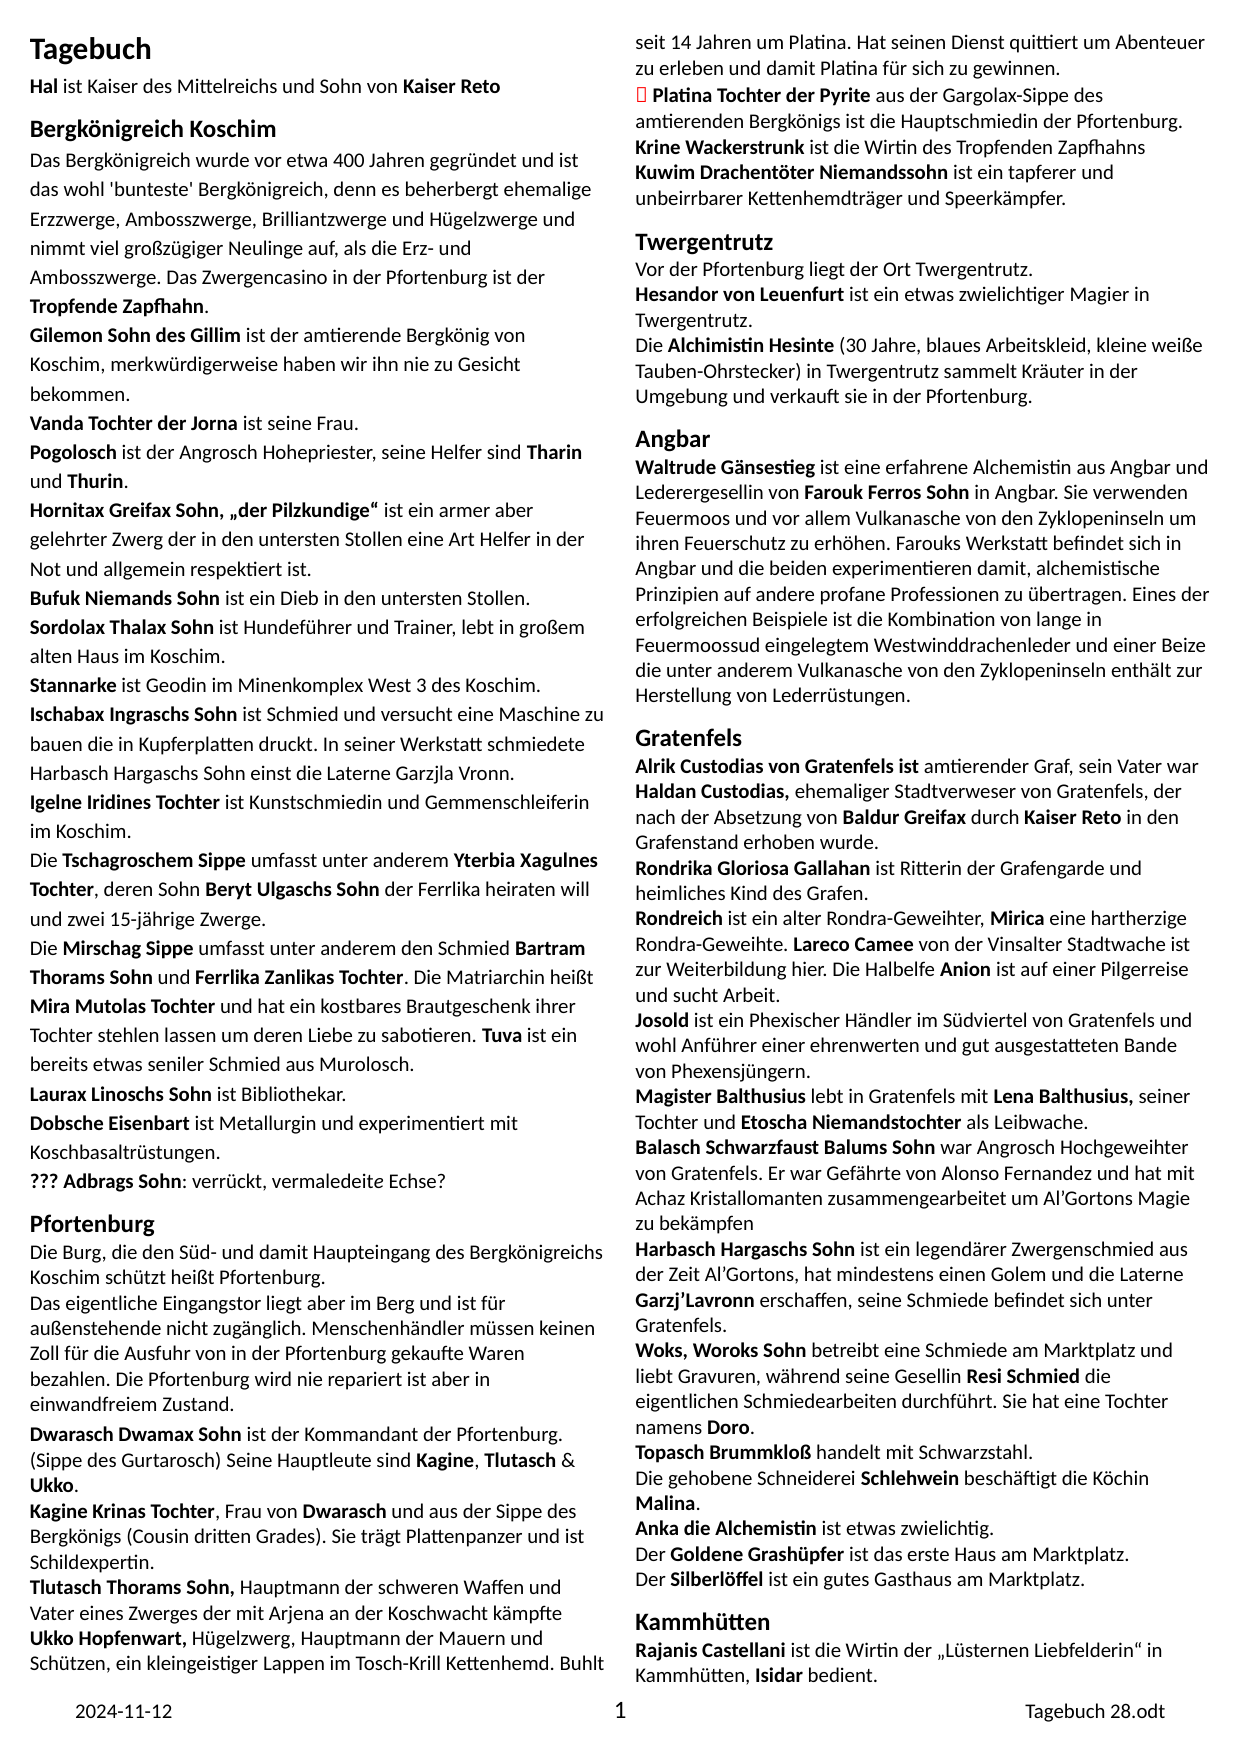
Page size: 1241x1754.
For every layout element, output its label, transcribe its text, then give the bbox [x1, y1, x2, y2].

text Bergkönigreich Koschim Das Bergkönigreich wurde vor etwa 400 Jahren gegründet und ist das wohl 'bunteste' Bergkönigreich, denn es beherbergt ehemalige Erzzwerge, Ambosszwerge, Brilliantzwerge und Hügelzwerge und nimmt viel großzügiger Neulinge auf, als die Erz- und Ambosszwerge. Das Zwergencasino in der Pfortenburg ist der Tropfende Zapfhahn. Gilemon Sohn des Gillim ist der amtierende Bergkönig von Koschim, merkwürdigerweise haben wir ihn nie zu Gesicht bekommen. Vanda Tochter der Jorna ist seine Frau. Pogolosch ist der Angrosch Hohepriester, seine Helfer sind Tharin und Thurin. Hornitax Greifax Sohn, „der Pilzkundige“ ist ein armer aber gelehrter Zwerg der in den untersten Stollen eine Art Helfer in der Not und allgemein respektiert ist. Bufuk Niemands Sohn ist ein Dieb in den untersten Stollen. Sordolax Thalax Sohn ist Hundeführer und Trainer, lebt in großem alten Haus im Koschim. Stannarke ist Geodin im Minenkomplex West 3 des Koschim. Ischabax Ingraschs Sohn ist Schmied und versucht eine Maschine zu bauen die in Kupferplatten druckt. In seiner Werkstatt schmiedete Harbasch Hargaschs Sohn einst die Laterne Garzjla Vronn. Igelne Iridines Tochter ist Kunstschmiedin und Gemmenschleiferin im Koschim. Die Tschagroschem Sippe umfasst unter anderem Yterbia Xagulnes Tochter, deren Sohn Beryt Ulgaschs Sohn der Ferrlika heiraten will und zwei 15-jährige Zwerge. Die Mirschag Sippe umfasst unter anderem den Schmied Bartram Thorams Sohn und Ferrlika Zanlikas Tochter. Die Matriarchin heißt Mira Mutolas Tochter und hat ein kostbares Brautgeschenk ihrer Tochter stehlen lassen um deren Liebe zu sabotieren. Tuva ist ein bereits etwas seniler Schmied aus Murolosch. Laurax Linoschs Sohn ist Bibliothekar. Dobsche Eisenbart ist Metallurgin und experimentiert mit Koschbasaltrüstungen. [29, 113, 605, 1164]
text Tagebuch [29, 29, 605, 68]
text Pfortenburg Die Burg, die den Süd- und damit Haupteingang des Bergkönigreichs Koschim schützt heißt Pfortenburg. Das eigentliche Eingangstor liegt aber im Berg und ist für außenstehende nicht zugänglich. Menschenhändler müssen keinen Zoll für die Ausfuhr von in der Pfortenburg gekaufte Waren bezahlen. Die Pfortenburg wird nie repariert ist aber in einwandfreiem Zustand. Dwarasch Dwamax Sohn ist der Kommandant der Pfortenburg. (Sippe des Gurtarosch) Seine Hauptleute sind Kagine, Tlutasch & Ukko. Kagine Krinas Tochter, Frau von Dwarasch und aus der Sippe des Bergkönigs (Cousin dritten Grades). Sie trägt Plattenpanzer und ist Schildexpertin. Tlutasch Thorams Sohn, Hauptmann der schweren Waffen und Vater eines Zwerges der mit Arjena an der Koschwacht kämpfte Ukko Hopfenwart, Hügelzwerg, Hauptmann der Mauern und Schützen, ein kleingeistiger Lappen im Tosch-Krill Kettenhemd. Buhlt [29, 1208, 605, 1676]
text ??? Adbrags Sohn: verrückt, vermaledeite Echse? [29, 1168, 605, 1194]
text Gratenfels Alrik Custodias von Gratenfels ist amtierender Graf, sein Vater war Haldan Custodias, ehemaliger Stadtverweser von Gratenfels, der nach der Absetzung von Baldur Greifax durch Kaiser Reto in den Grafenstand erhoben wurde. Rondrika Gloriosa Gallahan ist Ritterin der Grafengarde und heimliches Kind des Grafen. Rondreich ist ein alter Rondra-Geweihter, Mirica eine hartherzige Rondra-Geweihte. Lareco Camee von der Vinsalter Stadtwache ist zur Weiterbildung hier. Die Halbelfe Anion ist auf einer Pilgerreise und sucht Arbeit. Josold ist ein Phexischer Händler im Südviertel von Gratenfels und wohl Anführer einer ehrenwerten und gut ausgestatteten Bande von Phexensjüngern. Magister Balthusius lebt in Gratenfels mit Lena Balthusius, seiner Tochter und Etoscha Niemandstochter als Leibwache. Balasch Schwarzfaust Balums Sohn war Angrosch Hochgeweihter von Gratenfels. Er war Gefährte von Alonso Fernandez und hat mit Achaz Kristallomanten zusammengearbeitet um Al’Gortons Magie zu bekämpfen Harbasch Hargaschs Sohn ist ein legendärer Zwergenschmied aus der Zeit Al’Gortons, hat mindestens einen Golem und die Laterne Garzj’Lavronn erschaffen, seine Schmiede befindet sich unter Gratenfels. Woks, Woroks Sohn betreibt eine Schmiede am Marktplatz und liebt Gravuren, während seine Gesellin Resi Schmied die eigentlichen Schmiedearbeiten durchführt. Sie hat eine Tochter namens Doro. Topasch Brummkloß handelt mit Schwarzstahl. Die gehobene Schneiderei Schlehwein beschäftigt die Köchin Malina. Anka die Alchemistin ist etwas zwielichtig. Der Goldene Grashüpfer ist das erste Haus am Marktplatz. Der Silberlöffel ist ein gutes Gasthaus am Marktplatz. [635, 723, 1211, 1592]
text Kammhütten Rajanis Castellani ist die Wirtin der „Lüsternen Liebfelderin“ in Kammhütten, Isidar bedient. [635, 1606, 1211, 1688]
text Hal ist Kaiser des Mittelreichs und Sohn von Kaiser Reto [29, 73, 605, 99]
text Angbar Waltrude Gänsestieg ist eine erfahrene Alchemistin aus Angbar und Lederergesellin von Farouk Ferros Sohn in Angbar. Sie verwenden Feuermoos und vor allem Vulkanasche von den Zyklopeninseln um ihren Feuerschutz zu erhöhen. Farouks Werkstatt befindet sich in Angbar und die beiden experimentieren damit, alchemistische Prinzipien auf andere profane Professionen zu übertragen. Eines der erfolgreichen Beispiele ist die Kombination von lange in Feuermoossud eingelegtem Westwinddrachenleder und einer Beize die unter anderem Vulkanasche von den Zyklopeninseln enthält zur Herstellung von Lederrüstungen. [635, 423, 1211, 708]
text  Platina Tochter der Pyrite aus der Gargolax-Sippe des amtierenden Bergkönigs ist die Hauptschmiedin der Pfortenburg. Krine Wackerstrunk ist die Wirtin des Tropfenden Zapfhahns Kuwim Drachentöter Niemandssohn ist ein tapferer und unbeirrbarer Kettenhemdträger und Speerkämpfer. Twergentrutz Vor der Pfortenburg liegt der Ort Twergentrutz. Hesandor von Leuenfurt ist ein etwas zwielichtiger Magier in Twergentrutz. Die Alchimistin Hesinte (30 Jahre, blaues Arbeitskleid, kleine weiße Tauben-Ohrstecker) in Twergentrutz sammelt Kräuter in der Umgebung und verkauft sie in der Pfortenburg. [635, 80, 1211, 409]
text seit 14 Jahren um Platina. Hat seinen Dienst quittiert um Abenteuer zu erleben und damit Platina für sich zu gewinnen. [635, 29, 1211, 80]
